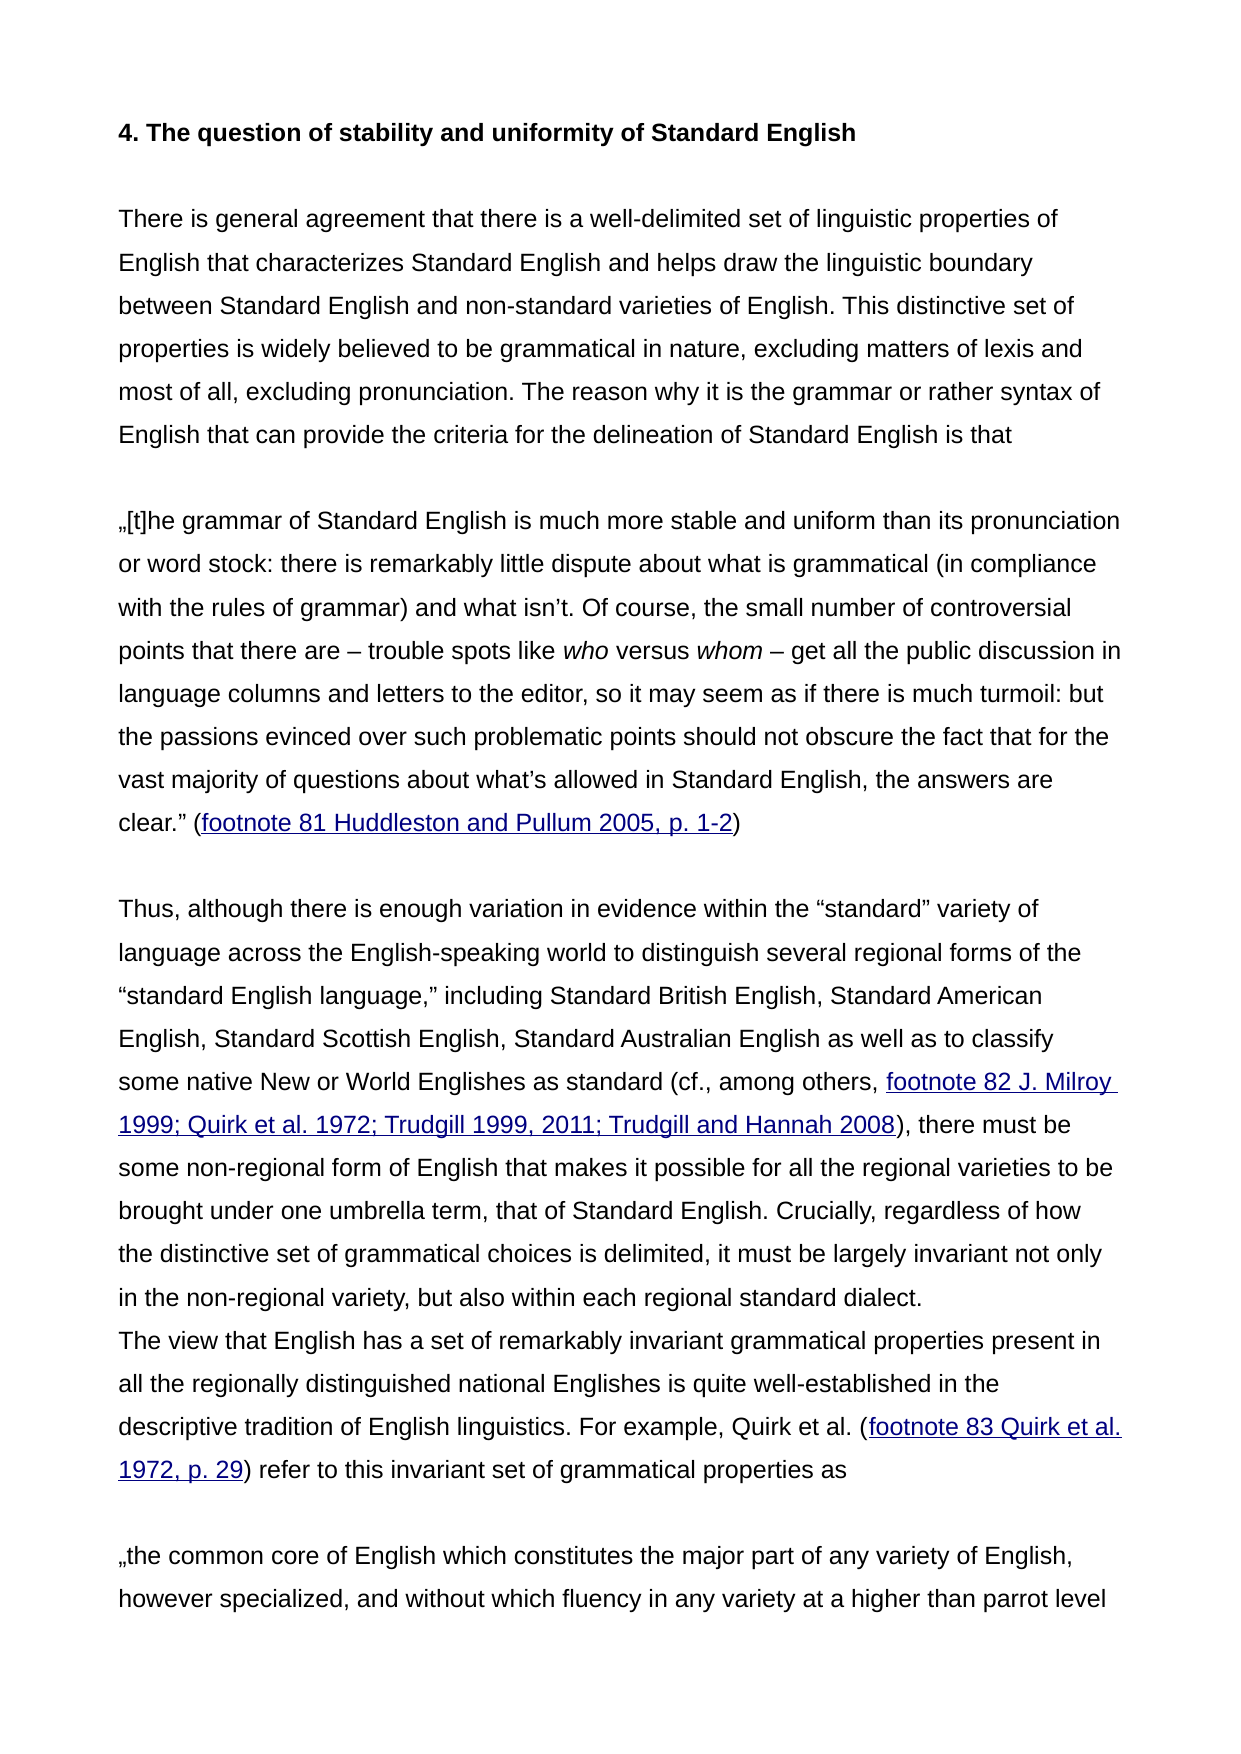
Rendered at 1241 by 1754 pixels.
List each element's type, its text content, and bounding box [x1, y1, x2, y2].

text The view that English has a set of remarkably invariant grammatical properties present in all the regionally distinguished national Englishes is quite well-established in the descriptive tradition of English linguistics. For example, Quirk et al. (footnote 83 Quirk et al. 1972, p. 29) refer to this invariant set of grammatical properties as [118, 1326, 1122, 1484]
text „[t]he grammar of Standard English is much more stable and uniform than its pronunciation or word stock: there is remarkably little dispute about what is grammatical (in compliance with the rules of grammar) and what isn’t. Of course, the small number of controversial points that there are – trouble spots like who versus whom – get all the public discussion in language columns and letters to the editor, so it may seem as if there is much turmoil: but the passions evinced over such problematic points should not obscure the fact that for the vast majority of questions about what’s allowed in Standard English, the answers are clear.” (footnote 81 Huddleston and Pullum 2005, p. 1-2) [118, 506, 1122, 837]
text There is general agreement that there is a well-delimited set of linguistic properties of English that characterizes Standard English and helps draw the linguistic boundary between Standard English and non-standard varieties of English. This distinctive set of properties is widely believed to be grammatical in nature, excluding matters of lexis and most of all, excluding pronunciation. The reason why it is the grammar or rather syntax of English that can provide the criteria for the delineation of Standard English is that [118, 204, 1122, 449]
subtitle 4. The question of stability and uniformity of Standard English [118, 118, 1122, 147]
text „the common core of English which constitutes the major part of any variety of English, however specialized, and without which fluency in any variety at a higher than parrot level [118, 1541, 1122, 1613]
text Thus, although there is enough variation in evidence within the “standard” variety of language across the English-speaking world to distinguish several regional forms of the “standard English language,” including Standard British English, Standard American English, Standard Scottish English, Standard Australian English as well as to classify some native New or World Englishes as standard (cf., among others, footnote 82 J. Milroy 1999; Quirk et al. 1972; Trudgill 1999, 2011; Trudgill and Hannah 2008), there must be some non-regional form of English that makes it possible for all the regional varieties to be brought under one umbrella term, that of Standard English. Crucially, regardless of how the distinctive set of grammatical choices is delimited, it must be largely invariant not only in the non-regional variety, but also within each regional standard dialect. [118, 894, 1122, 1311]
